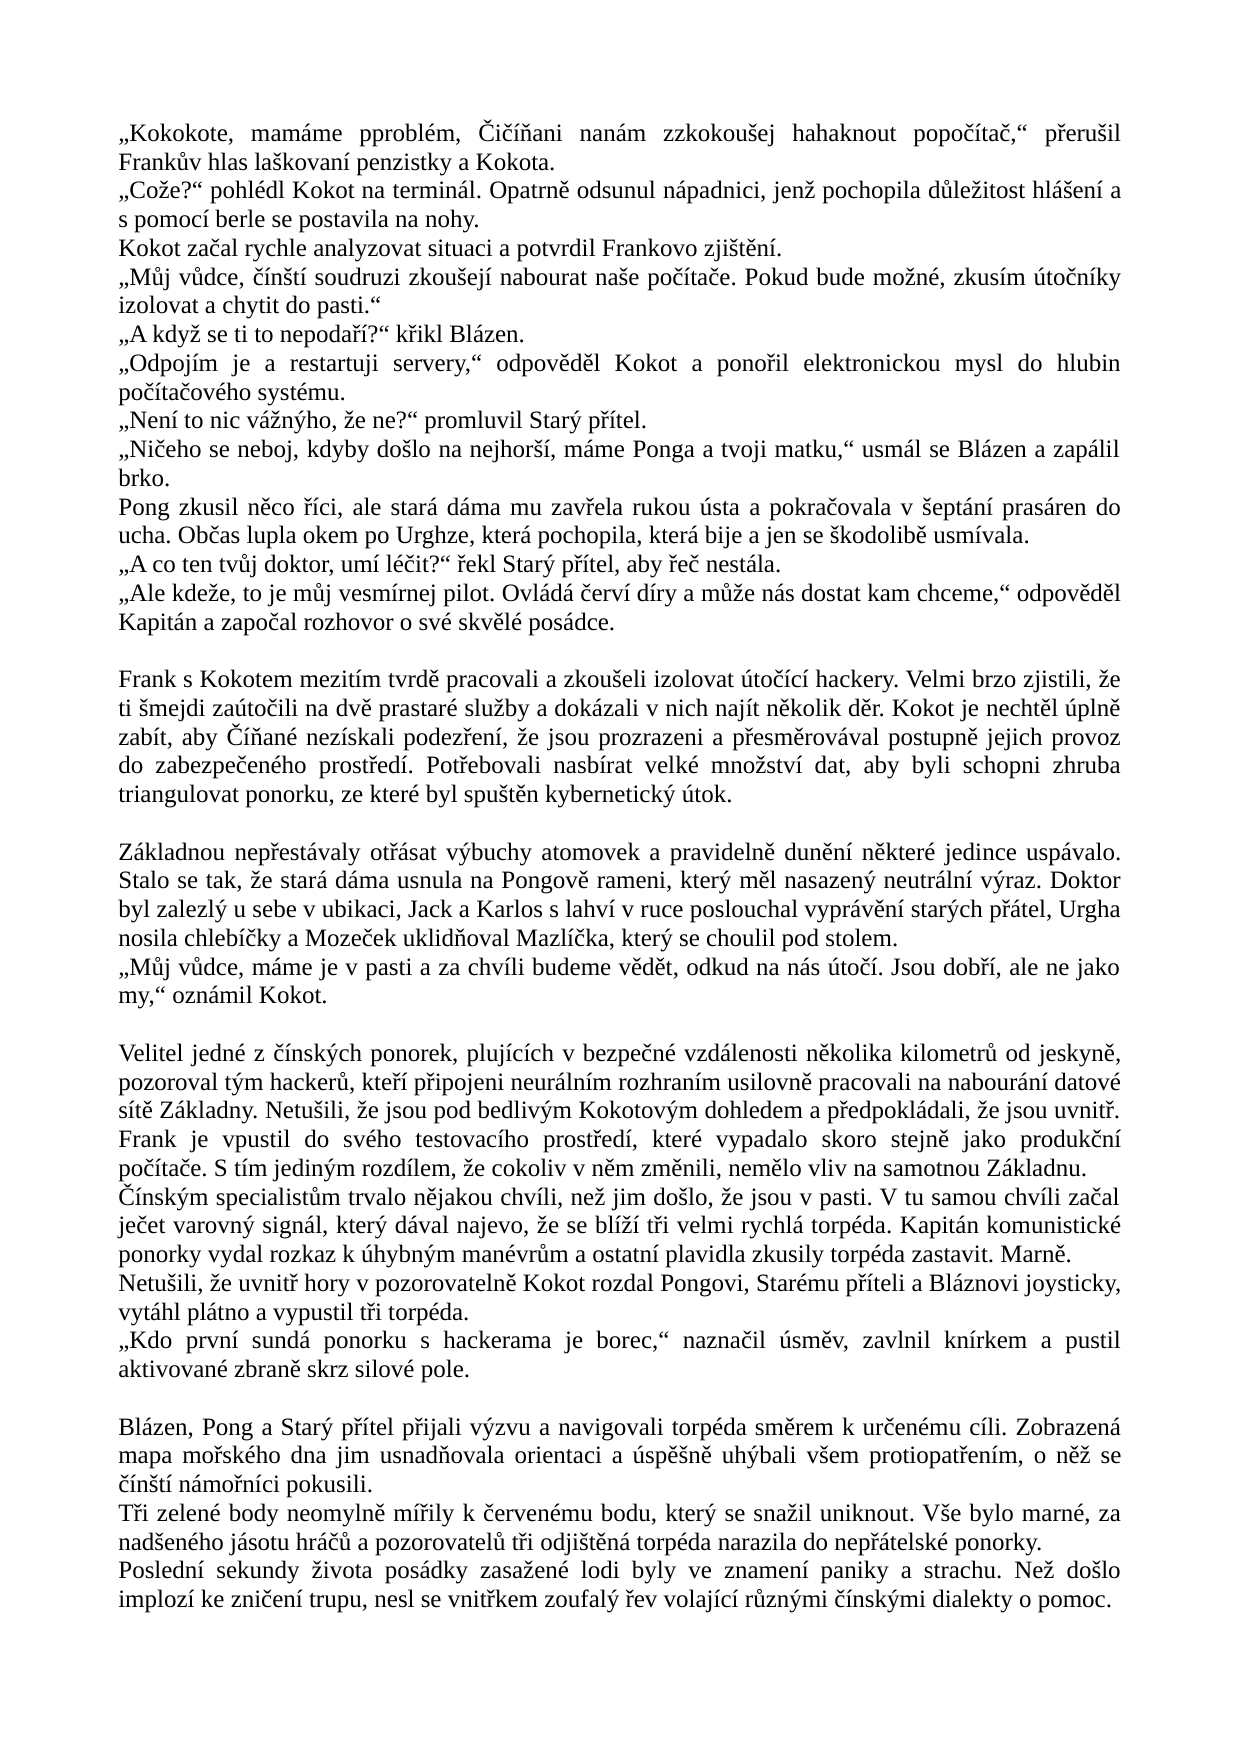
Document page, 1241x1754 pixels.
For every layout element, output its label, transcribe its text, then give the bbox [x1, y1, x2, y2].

text Poslední sekundy života posádky zasažené lodi byly ve znamení paniky a strachu. Než došlo implozí ke zničení trupu, nesl se vnitřkem zoufalý řev volající různými čínskými dialekty o pomoc. [118, 1556, 1122, 1613]
text „Ale kdeže, to je můj vesmírnej pilot. Ovládá červí díry a může nás dostat kam chceme,“ odpověděl Kapitán a započal rozhovor o své skvělé posádce. [118, 578, 1122, 636]
text Blázen, Pong a Starý přítel přijali výzvu a navigovali torpéda směrem k určenému cíli. Zobrazená mapa mořského dna jim usnadňovala orientaci a úspěšně uhýbali všem protiopatřením, o něž se čínští námořníci pokusili. [118, 1412, 1122, 1498]
text Základnou nepřestávaly otřásat výbuchy atomovek a pravidelně dunění některé jedince uspávalo. Stalo se tak, že stará dáma usnula na Pongově rameni, který měl nasazený neutrální výraz. Doktor byl zalezlý u sebe v ubikaci, Jack a Karlos s lahví v ruce poslouchal vyprávění starých přátel, Urgha nosila chlebíčky a Mozeček uklidňoval Mazlíčka, který se choulil pod stolem. [118, 837, 1122, 952]
text „Není to nic vážnýho, že ne?“ promluvil Starý přítel. [118, 406, 1122, 434]
text „A co ten tvůj doktor, umí léčit?“ řekl Starý přítel, aby řeč nestála. [118, 549, 1122, 578]
text Frank s Kokotem mezitím tvrdě pracovali a zkoušeli izolovat útočící hackery. Velmi brzo zjistili, že ti šmejdi zaútočili na dvě prastaré služby a dokázali v nich najít několik děr. Kokot je nechtěl úplně zabít, aby Číňané nezískali podezření, že jsou prozrazeni a přesměrovával postupně jejich provoz do zabezpečeného prostředí. Potřebovali nasbírat velké množství dat, aby byli schopni zhruba triangulovat ponorku, ze které byl spuštěn kybernetický útok. [118, 664, 1122, 808]
text Velitel jedné z čínských ponorek, plujících v bezpečné vzdálenosti několika kilometrů od jeskyně, pozoroval tým hackerů, kteří připojeni neurálním rozhraním usilovně pracovali na nabourání datové sítě Základny. Netušili, že jsou pod bedlivým Kokotovým dohledem a předpokládali, že jsou uvnitř. Frank je vpustil do svého testovacího prostředí, které vypadalo skoro stejně jako produkční počítače. S tím jediným rozdílem, že cokoliv v něm změnili, nemělo vliv na samotnou Základnu. [118, 1038, 1122, 1182]
text Pong zkusil něco říci, ale stará dáma mu zavřela rukou ústa a pokračovala v šeptání prasáren do ucha. Občas lupla okem po Urghze, která pochopila, která bije a jen se škodolibě usmívala. [118, 492, 1122, 549]
text „Cože?“ pohlédl Kokot na terminál. Opatrně odsunul nápadnici, jenž pochopila důležitost hlášení a s pomocí berle se postavila na nohy. [118, 176, 1122, 233]
text Čínským specialistům trvalo nějakou chvíli, než jim došlo, že jsou v pasti. V tu samou chvíli začal ječet varovný signál, který dával najevo, že se blíží tři velmi rychlá torpéda. Kapitán komunistické ponorky vydal rozkaz k úhybným manévrům a ostatní plavidla zkusily torpéda zastavit. Marně. [118, 1182, 1122, 1268]
text Tři zelené body neomylně mířily k červenému bodu, který se snažil uniknout. Vše bylo marné, za nadšeného jásotu hráčů a pozorovatelů tři odjištěná torpéda narazila do nepřátelské ponorky. [118, 1498, 1122, 1556]
text „Ničeho se neboj, kdyby došlo na nejhorší, máme Ponga a tvoji matku,“ usmál se Blázen a zapálil brko. [118, 434, 1122, 492]
text „Kokokote, mamáme pproblém, Čičíňani nanám zzkokoušej hahaknout popočítač,“ přerušil Frankův hlas laškovaní penzistky a Kokota. [118, 118, 1122, 176]
text Netušili, že uvnitř hory v pozorovatelně Kokot rozdal Pongovi, Starému příteli a Bláznovi joysticky, vytáhl plátno a vypustil tři torpéda. [118, 1268, 1122, 1326]
text „A když se ti to nepodaří?“ křikl Blázen. [118, 319, 1122, 348]
text Kokot začal rychle analyzovat situaci a potvrdil Frankovo zjištění. [118, 233, 1122, 262]
text „Odpojím je a restartuji servery,“ odpověděl Kokot a ponořil elektronickou mysl do hlubin počítačového systému. [118, 348, 1122, 406]
text „Kdo první sundá ponorku s hackerama je borec,“ naznačil úsměv, zavlnil knírkem a pustil aktivované zbraně skrz silové pole. [118, 1326, 1122, 1383]
text „Můj vůdce, máme je v pasti a za chvíli budeme vědět, odkud na nás útočí. Jsou dobří, ale ne jako my,“ oznámil Kokot. [118, 952, 1122, 1009]
text „Můj vůdce, čínští soudruzi zkoušejí nabourat naše počítače. Pokud bude možné, zkusím útočníky izolovat a chytit do pasti.“ [118, 262, 1122, 319]
